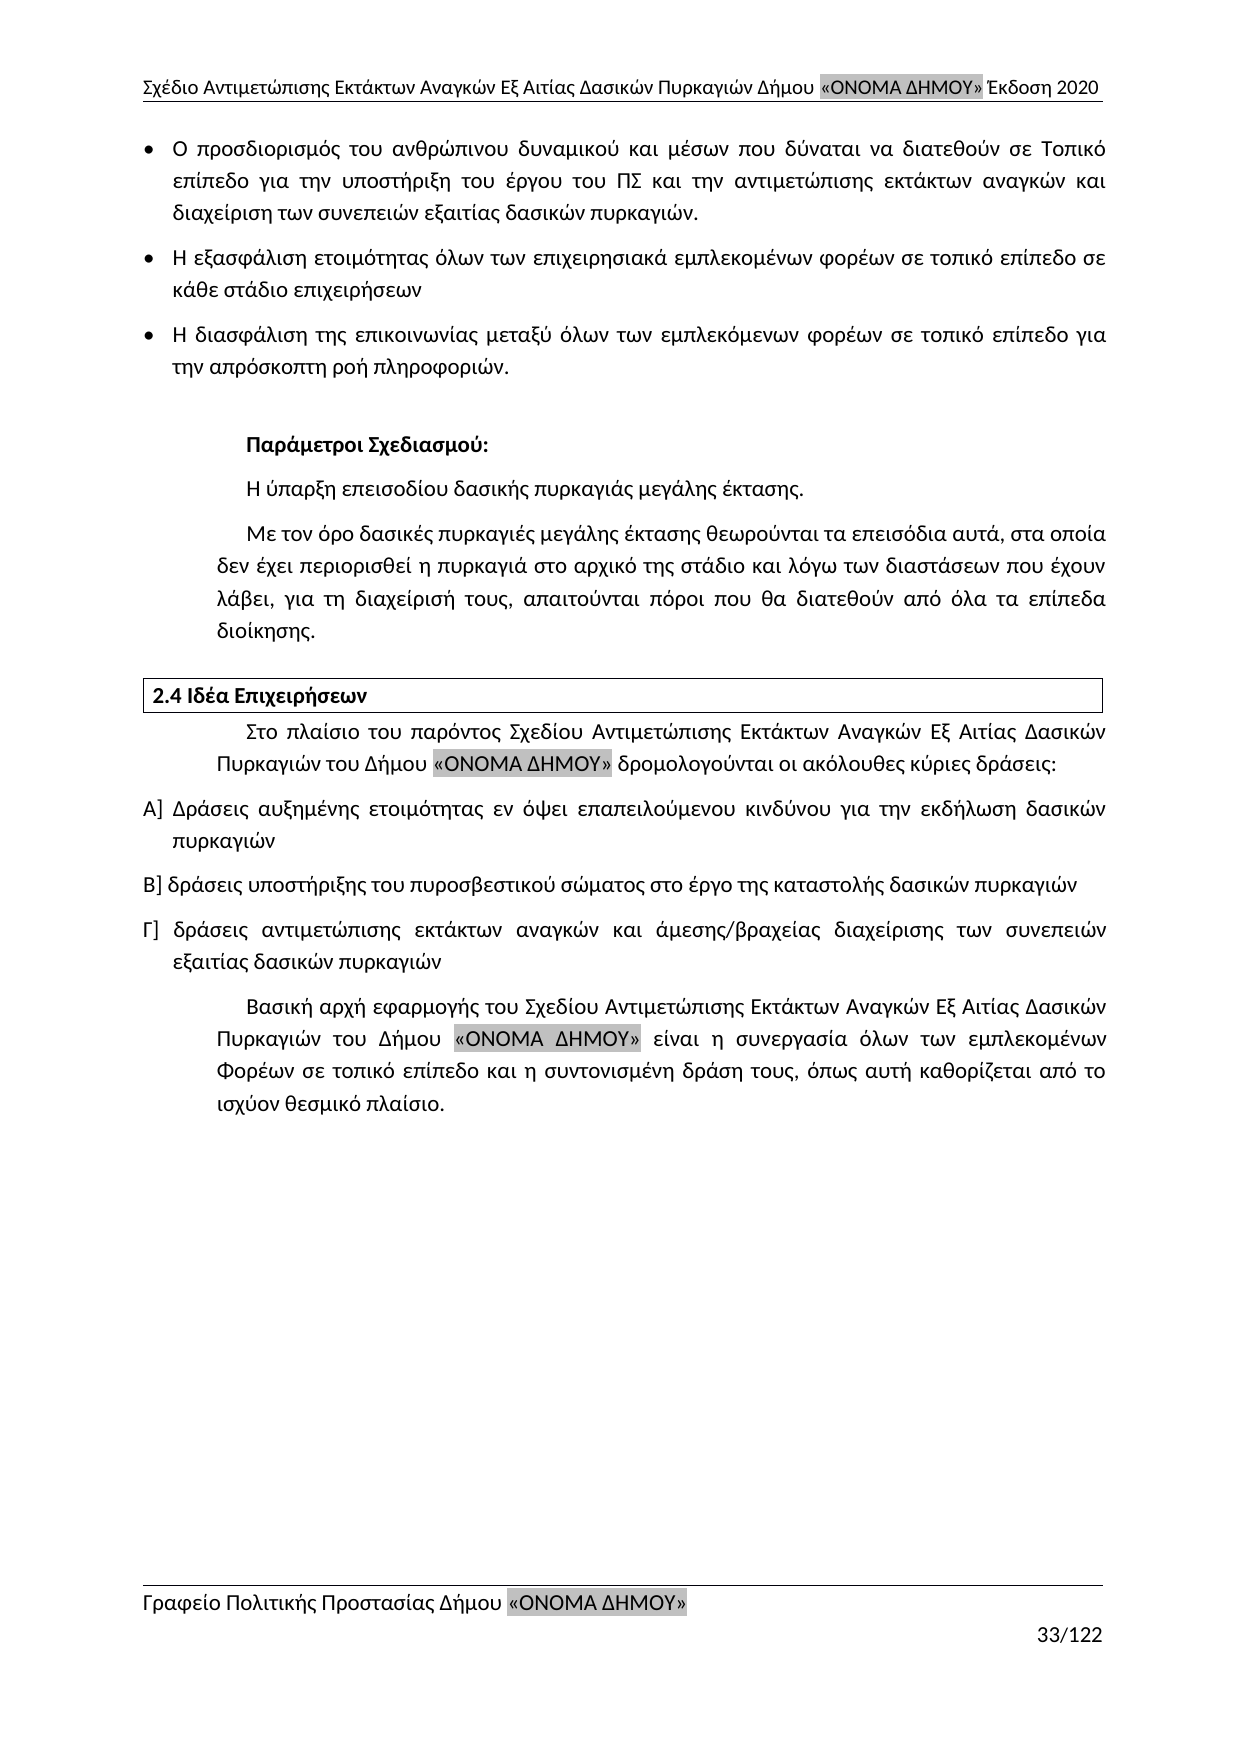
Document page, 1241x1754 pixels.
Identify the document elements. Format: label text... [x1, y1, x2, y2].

text Β] δράσεις υποστήριξης του πυροσβεστικού σώματος στο έργο της καταστολής δασικών πυρκαγιών [143, 871, 1107, 898]
text Με τον όρο δασικές πυρκαγιές μεγάλης έκτασης θεωρούνται τα επεισόδια αυτά, στα οποία δεν έχει περιορισθεί η πυρκαγιά στο αρχικό της στάδιο και λόγω των διαστάσεων που έχουν λάβει, για τη διαχείρισή τους, απαιτούνται πόροι που θα διατεθούν από όλα τα επίπεδα διοίκησης. [217, 519, 1107, 644]
text Στο πλαίσιο του παρόντος Σχεδίου Αντιμετώπισης Εκτάκτων Αναγκών Εξ Αιτίας Δασικών Πυρκαγιών του Δήμου «ΟΝΟΜΑ ΔΗΜΟΥ» δρομολογούνται οι ακόλουθες κύριες δράσεις: [217, 717, 1107, 777]
text Γ] δράσεις αντιμετώπισης εκτάκτων αναγκών και άμεσης/βραχείας διαχείρισης των συνεπειών εξαιτίας δασικών πυρκαγιών [143, 915, 1107, 975]
text Βασική αρχή εφαρμογής του Σχεδίου Αντιμετώπισης Εκτάκτων Αναγκών Εξ Αιτίας Δασικών Πυρκαγιών του Δήμου «ΟΝΟΜΑ ΔΗΜΟΥ» είναι η συνεργασία όλων των εμπλεκομένων Φορέων σε τοπικό επίπεδο και η συντονισμένη δράση τους, όπως αυτή καθορίζεται από το ισχύον θεσμικό πλαίσιο. [217, 992, 1107, 1117]
text • Ο προσδιορισμός του ανθρώπινου δυναμικού και μέσων που δύναται να διατεθούν σε Τοπικό επίπεδο για την υποστήριξη του έργου του ΠΣ και την αντιμετώπισης εκτάκτων αναγκών και διαχείριση των συνεπειών εξαιτίας δασικών πυρκαγιών. [143, 134, 1107, 227]
text Παράμετροι Σχεδιασμού: [217, 430, 1107, 458]
text • Η διασφάλιση της επικοινωνίας μεταξύ όλων των εμπλεκόμενων φορέων σε τοπικό επίπεδο για την απρόσκοπτη ροή πληροφοριών. [143, 320, 1107, 380]
text • Η εξασφάλιση ετοιμότητας όλων των επιχειρησιακά εμπλεκομένων φορέων σε τοπικό επίπεδο σε κάθε στάδιο επιχειρήσεων [143, 243, 1107, 303]
text Η ύπαρξη επεισοδίου δασικής πυρκαγιάς μεγάλης έκτασης. [217, 474, 1107, 503]
text Α] Δράσεις αυξημένης ετοιμότητας εν όψει επαπειλούμενου κινδύνου για την εκδήλωση δασικών πυρκαγιών [143, 794, 1107, 854]
subtitle 2.4 Ιδέα Επιχειρήσεων [144, 679, 1102, 712]
